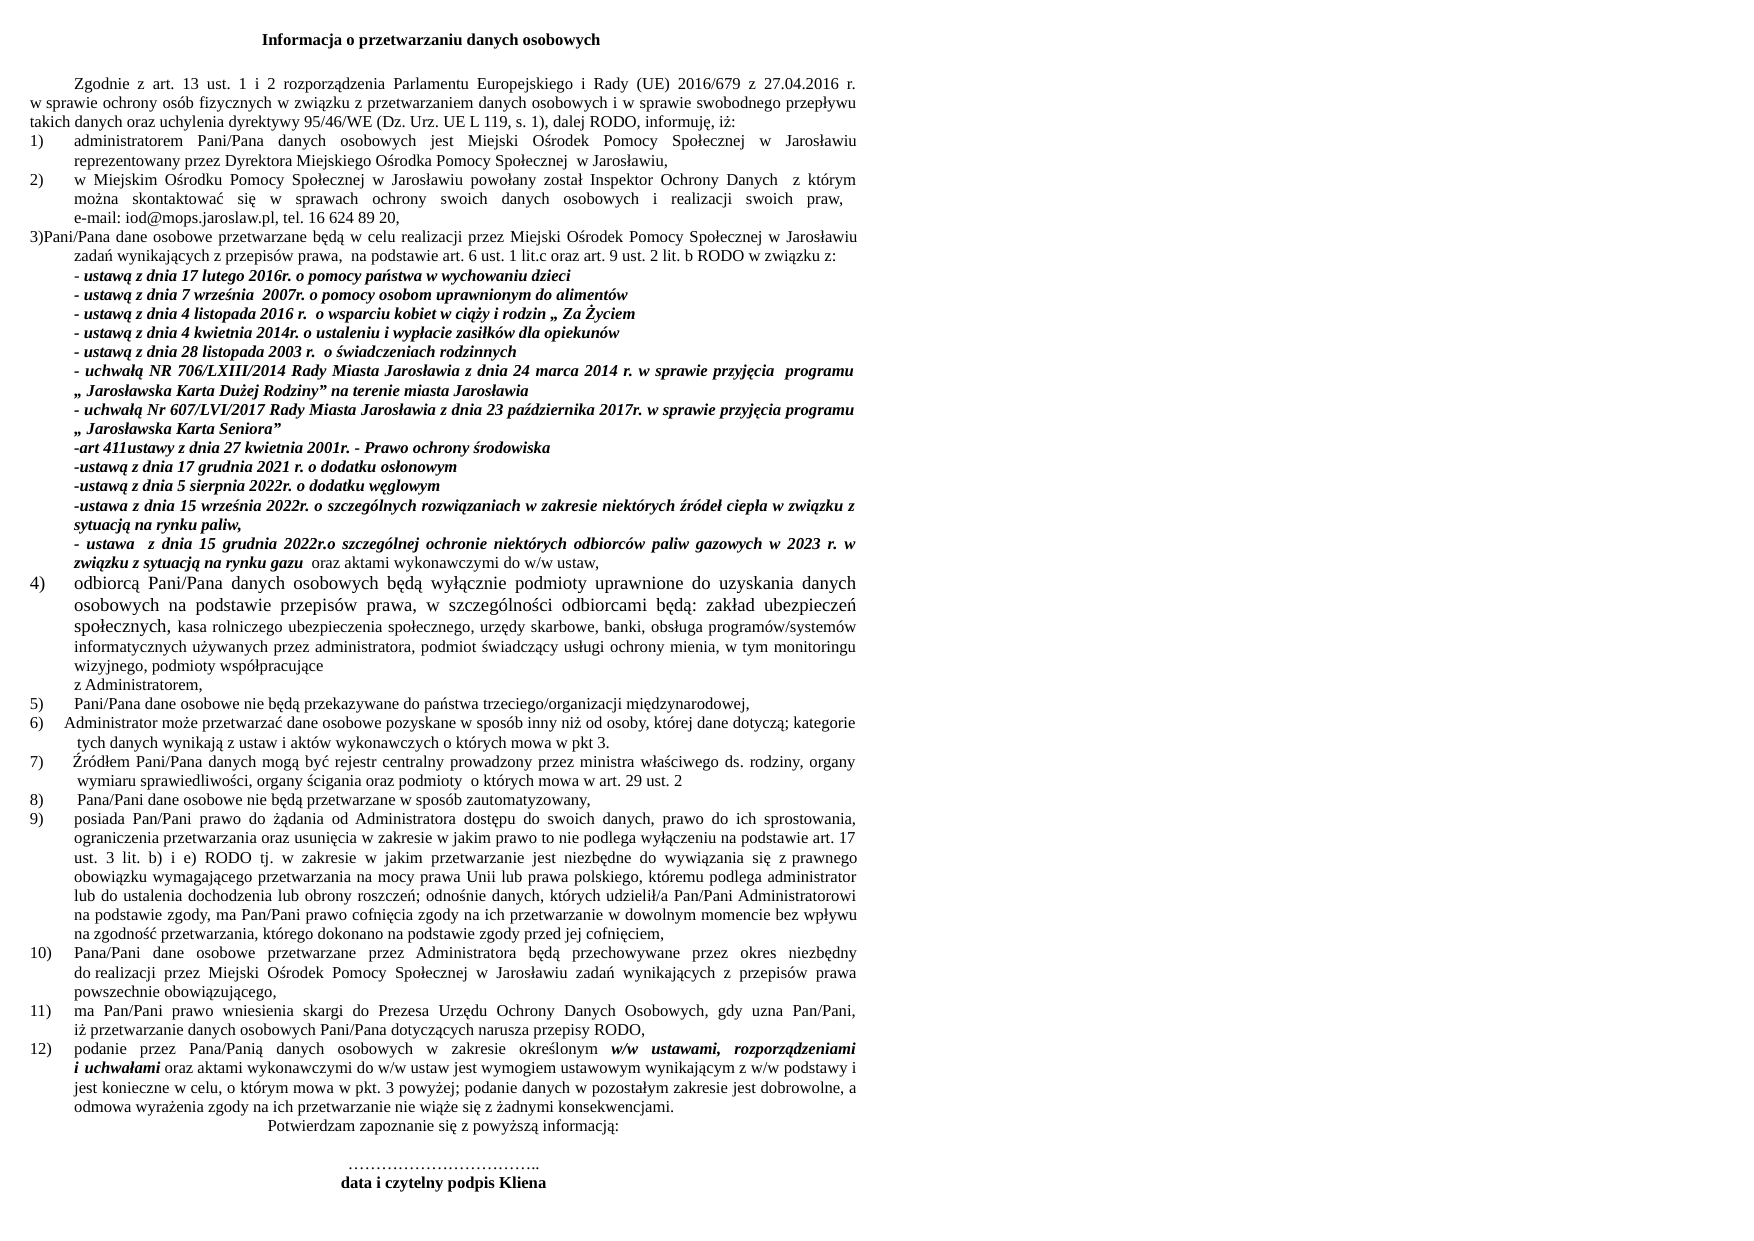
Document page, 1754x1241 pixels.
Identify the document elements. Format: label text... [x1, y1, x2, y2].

text 9) posiada Pan/Pani prawo do żądania od Administratora dostępu do swoich danych, prawo do ich sprostowania, ograniczenia przetwarzania oraz usunięcia w zakresie w jakim prawo to nie podlega wyłączeniu na podstawie art. 17 ust. 3 lit. b) i e) RODO tj. w zakresie w jakim przetwarzanie jest niezbędne do wywiązania się z prawnego obowiązku wymagającego przetwarzania na mocy prawa Unii lub prawa polskiego, któremu podlega administrator lub do ustalenia dochodzenia lub obrony roszczeń; odnośnie danych, których udzielił/a Pan/Pani Administratorowi na podstawie zgody, ma Pan/Pani prawo cofnięcia zgody na ich przetwarzanie w dowolnym momencie bez wpływu na zgodność przetwarzania, którego dokonano na podstawie zgody przed jej cofnięciem, [29, 809, 857, 943]
text - ustawą z dnia 28 listopada 2003 r. o świadczeniach rodzinnych [74, 342, 857, 361]
text -ustawa z dnia 15 września 2022r. o szczególnych rozwiązaniach w zakresie niektórych źródeł ciepła w związku z sytuacją na rynku paliw, [74, 495, 857, 534]
text 10) Pana/Pani dane osobowe przetwarzane przez Administratora będą przechowywane przez okres niezbędny do realizacji przez Miejski Ośrodek Pomocy Społecznej w Jarosławiu zadań wynikających z przepisów prawa powszechnie obowiązującego, [29, 943, 857, 1001]
text -ustawą z dnia 17 grudnia 2021 r. o dodatku osłonowym [74, 457, 857, 476]
text - uchwałą NR 706/LXIII/2014 Rady Miasta Jarosławia z dnia 24 marca 2014 r. w sprawie przyjęcia programu „ Jarosławska Karta Dużej Rodziny” na terenie miasta Jarosławia [74, 361, 857, 399]
text …………………………….. [29, 1154, 857, 1173]
text - ustawą z dnia 7 września 2007r. o pomocy osobom uprawnionym do alimentów [74, 284, 857, 304]
text - ustawa z dnia 15 grudnia 2022r.o szczególnej ochronie niektórych odbiorców paliw gazowych w 2023 r. w związku z sytuacją na rynku gazu oraz aktami wykonawczymi do w/w ustaw, [74, 534, 857, 572]
text 7) Źródłem Pani/Pana danych mogą być rejestr centralny prowadzony przez ministra właściwego ds. rodziny, organy wymiaru sprawiedliwości, organy ścigania oraz podmioty o których mowa w art. 29 ust. 2 [29, 752, 857, 790]
text Potwierdzam zapoznanie się z powyższą informacją: [29, 1116, 857, 1135]
text 12) podanie przez Pana/Panią danych osobowych w zakresie określonym w/w ustawami, rozporządzeniami i uchwałami oraz aktami wykonawczymi do w/w ustaw jest wymogiem ustawowym wynikającym z w/w podstawy i jest konieczne w celu, o którym mowa w pkt. 3 powyżej; podanie danych w pozostałym zakresie jest dobrowolne, a odmowa wyrażenia zgody na ich przetwarzanie nie wiąże się z żadnymi konsekwencjami. [29, 1039, 857, 1116]
text - ustawą z dnia 17 lutego 2016r. o pomocy państwa w wychowaniu dzieci [74, 265, 857, 284]
text 6) Administrator może przetwarzać dane osobowe pozyskane w sposób inny niż od osoby, której dane dotyczą; kategorie tych danych wynikają z ustaw i aktów wykonawczych o których mowa w pkt 3. [29, 713, 857, 752]
text 3)Pani/Pana dane osobowe przetwarzane będą w celu realizacji przez Miejski Ośrodek Pomocy Społecznej w Jarosławiu zadań wynikających z przepisów prawa, na podstawie art. 6 ust. 1 lit.c oraz art. 9 ust. 2 lit. b RODO w związku z: [29, 227, 857, 265]
text -ustawą z dnia 5 sierpnia 2022r. o dodatku węglowym [74, 476, 857, 495]
text Zgodnie z art. 13 ust. 1 i 2 rozporządzenia Parlamentu Europejskiego i Rady (UE) 2016/679 z 27.04.2016 r. w sprawie ochrony osób fizycznych w związku z przetwarzaniem danych osobowych i w sprawie swobodnego przepływu takich danych oraz uchylenia dyrektywy 95/46/WE (Dz. Urz. UE L 119, s. 1), dalej RODO, informuję, iż: [29, 74, 857, 131]
text - uchwałą Nr 607/LVI/2017 Rady Miasta Jarosławia z dnia 23 października 2017r. w sprawie przyjęcia programu „ Jarosławska Karta Seniora” [74, 399, 857, 438]
text 11) ma Pan/Pani prawo wniesienia skargi do Prezesa Urzędu Ochrony Danych Osobowych, gdy uzna Pan/Pani, iż przetwarzanie danych osobowych Pani/Pana dotyczących narusza przepisy RODO, [29, 1001, 857, 1039]
text Informacja o przetwarzaniu danych osobowych [29, 29, 832, 49]
text 1) administratorem Pani/Pana danych osobowych jest Miejski Ośrodek Pomocy Społecznej w Jarosławiu reprezentowany przez Dyrektora Miejskiego Ośrodka Pomocy Społecznej w Jarosławiu, [29, 131, 857, 169]
text - ustawą z dnia 4 listopada 2016 r. o wsparciu kobiet w ciąży i rodzin „ Za Życiem [74, 304, 857, 323]
text 5) Pani/Pana dane osobowe nie będą przekazywane do państwa trzeciego/organizacji międzynarodowej, [29, 694, 857, 713]
text 4) odbiorcą Pani/Pana danych osobowych będą wyłącznie podmioty uprawnione do uzyskania danych osobowych na podstawie przepisów prawa, w szczególności odbiorcami będą: zakład ubezpieczeń społecznych, kasa rolniczego ubezpieczenia społecznego, urzędy skarbowe, banki, obsługa programów/systemów informatycznych używanych przez administratora, podmiot świadczący usługi ochrony mienia, w tym monitoringu wizyjnego, podmioty współpracujące [29, 572, 857, 675]
text data i czytelny podpis Kliena [29, 1173, 857, 1192]
text -art 411ustawy z dnia 27 kwietnia 2001r. - Prawo ochrony środowiska [74, 438, 857, 457]
text - ustawą z dnia 4 kwietnia 2014r. o ustaleniu i wypłacie zasiłków dla opiekunów [74, 323, 857, 342]
text z Administratorem, [74, 675, 857, 694]
text 8) Pana/Pani dane osobowe nie będą przetwarzane w sposób zautomatyzowany, [29, 790, 857, 809]
text 2) w Miejskim Ośrodku Pomocy Społecznej w Jarosławiu powołany został Inspektor Ochrony Danych z którym można skontaktować się w sprawach ochrony swoich danych osobowych i realizacji swoich praw, e-mail: iod@mops.jaroslaw.pl, tel. 16 624 89 20, [29, 169, 857, 227]
